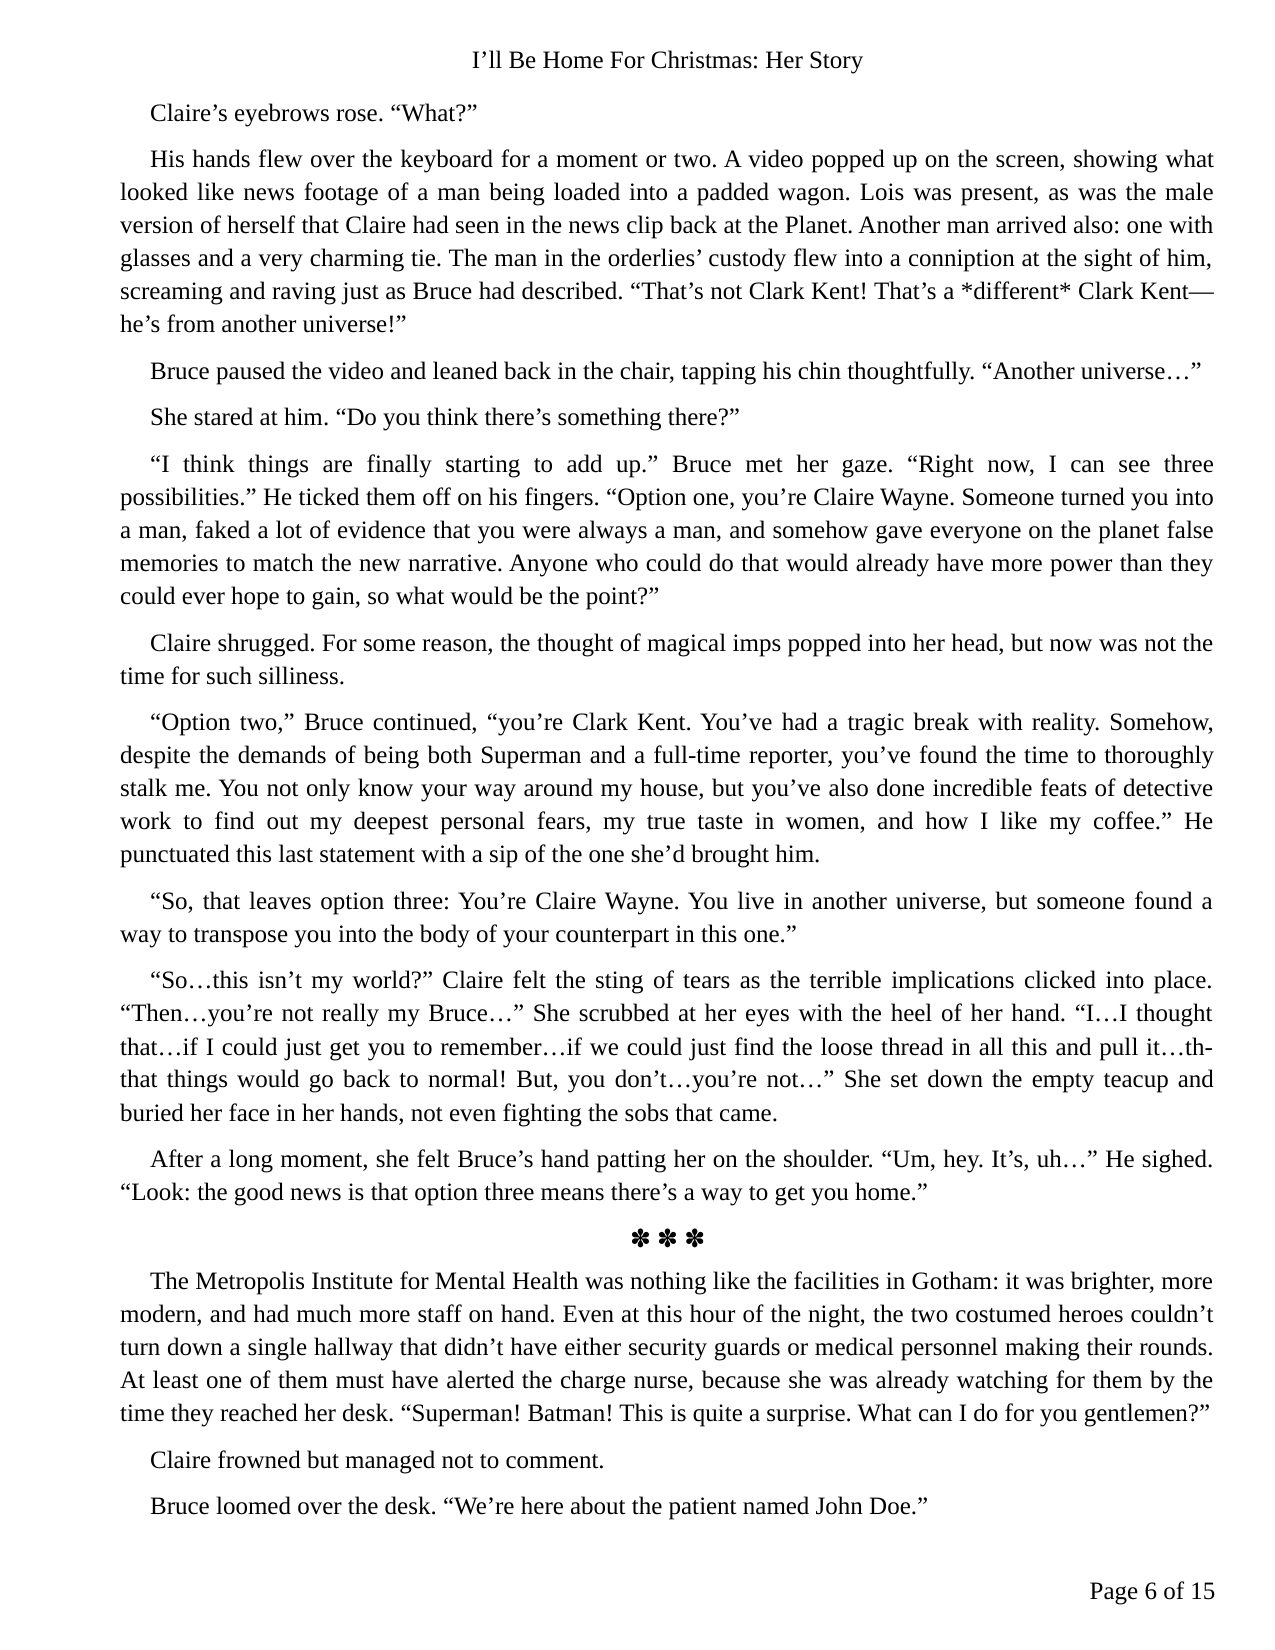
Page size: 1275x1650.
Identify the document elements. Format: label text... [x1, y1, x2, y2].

text The Metropolis Institute for Mental Health was nothing like the facilities in Gotham: it was brighter, more modern, and had much more staff on hand. Even at this hour of the night, the two costumed heroes couldn’t turn down a single hallway that didn’t have either security guards or medical personnel making their rounds. At least one of them must have alerted the charge nurse, because she was already watching for them by the time they reached her desk. “Superman! Batman! This is quite a surprise. What can I do for you gentlemen?” [120, 1266, 1215, 1427]
text Bruce paused the video and leaned back in the chair, tapping his chin thoughtfully. “Another universe…” [120, 356, 1215, 385]
text ✽ ✽ ✽ [120, 1224, 1215, 1252]
text “So, that leaves option three: You’re Claire Wayne. You live in another universe, but someone found a way to transpose you into the body of your counterpart in this one.” [120, 886, 1215, 948]
text “I think things are finally starting to add up.” Bruce met her gaze. “Right now, I can see three possibilities.” He ticked them off on his fingers. “Option one, you’re Claire Wayne. Someone turned you into a man, faked a lot of evidence that you were always a man, and somehow gave everyone on the planet false memories to match the new narrative. Anyone who could do that would already have more power than they could ever hope to gain, so what would be the point?” [120, 449, 1215, 610]
text Bruce loomed over the desk. “We’re here about the patient named John Doe.” [120, 1491, 1215, 1520]
text Claire shrugged. For some reason, the thought of magical imps popped into her head, but now was not the time for such silliness. [120, 628, 1215, 689]
text “So…this isn’t my world?” Claire felt the sting of tears as the terrible implications clicked into place. “Then…you’re not really my Bruce…” She scrubbed at her eyes with the heel of her hand. “I…I thought that…if I could just get you to remember…if we could just find the loose thread in all this and pull it…th-that things would go back to normal! But, you don’t…you’re not…” She set down the empty teacup and buried her face in her hands, not even fighting the sobs that came. [120, 966, 1215, 1126]
text She stared at him. “Do you think there’s something there?” [120, 402, 1215, 431]
text After a long moment, she felt Bruce’s hand patting her on the shoulder. “Um, hey. It’s, uh…” He sighed. “Look: the good news is that option three means there’s a way to get you home.” [120, 1144, 1215, 1206]
text Claire frowned but managed not to comment. [120, 1445, 1215, 1473]
text His hands flew over the keyboard for a moment or two. A video popped up on the screen, showing what looked like news footage of a man being loaded into a padded wagon. Lois was present, as was the male version of herself that Claire had seen in the news clip back at the Planet. Another man arrived also: one with glasses and a very charming tie. The man in the orderlies’ custody flew into a conniption at the sight of him, screaming and raving just as Bruce had described. “That’s not Clark Kent! That’s a *different* Clark Kent—he’s from another universe!” [120, 144, 1215, 338]
text “Option two,” Bruce continued, “you’re Clark Kent. You’ve had a tragic break with reality. Somehow, despite the demands of being both Superman and a full-time reporter, you’ve found the time to thoroughly stalk me. You not only know your way around my house, but you’ve also done incredible feats of detective work to find out my deepest personal fears, my true taste in women, and how I like my coffee.” He punctuated this last statement with a sip of the one she’d brought him. [120, 707, 1215, 868]
text Claire’s eyebrows rose. “What?” [120, 98, 1215, 126]
